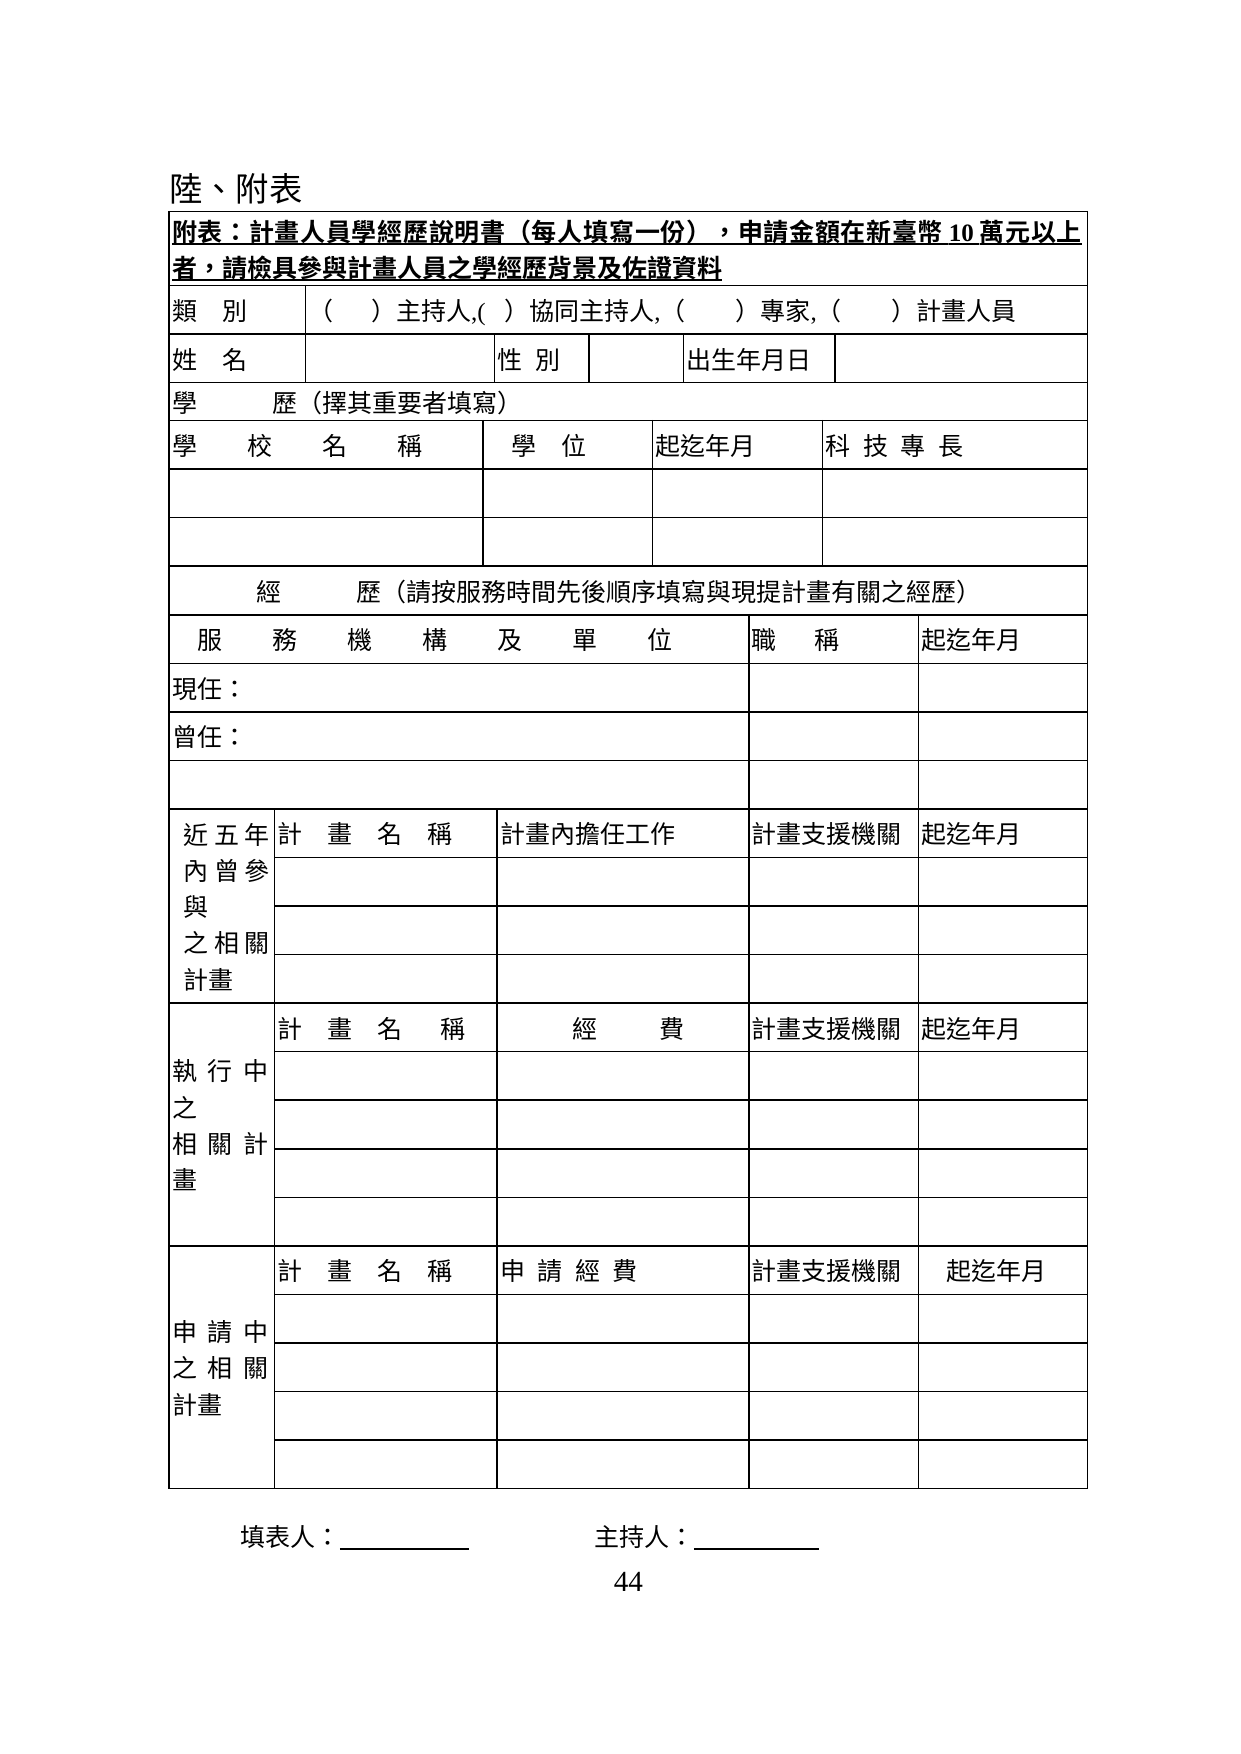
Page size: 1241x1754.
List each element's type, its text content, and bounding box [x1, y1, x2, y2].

table_cell [823, 470, 1087, 517]
table_cell [275, 1295, 496, 1342]
table_cell [919, 713, 1087, 759]
table_cell [170, 761, 748, 808]
table_cell 經 歷（請按服務時間先後順序填寫與現提計畫有關之經歷） [170, 567, 1087, 614]
table_cell [498, 1101, 748, 1148]
table_cell 職 稱 [750, 616, 918, 662]
table_cell [653, 470, 822, 517]
table_cell [919, 1392, 1087, 1439]
text 填表人： 主持人： [169, 1518, 1087, 1554]
table_cell [498, 955, 748, 1002]
table_cell 科 技 專 長 [823, 421, 1087, 468]
table_cell [275, 1150, 496, 1196]
table_cell 申請中之相關計畫 [170, 1247, 274, 1488]
table_cell 計畫支援機關 [750, 810, 918, 857]
table_cell 姓 名 [170, 335, 305, 382]
table_cell [498, 1344, 748, 1391]
table_cell [919, 858, 1087, 905]
table_cell [750, 1295, 918, 1342]
table_cell [823, 518, 1087, 565]
table_cell [275, 1198, 496, 1245]
table_cell 現任： [170, 664, 748, 711]
table_cell 計畫內擔任工作 [498, 810, 748, 857]
table_cell 計畫支援機關 [750, 1004, 918, 1051]
table_cell [919, 907, 1087, 954]
table_cell [919, 1101, 1087, 1148]
table_cell [750, 664, 918, 711]
table_cell [750, 858, 918, 905]
table_cell 計 畫 名 稱 [275, 1247, 496, 1293]
table_cell [750, 713, 918, 759]
table_cell 申 請 經 費 [498, 1247, 748, 1293]
table_cell [750, 1392, 918, 1439]
table_cell 服 務 機 構 及 單 位 [170, 616, 748, 662]
table_cell 類 別 [170, 286, 305, 333]
table_cell [750, 1052, 918, 1099]
table_cell [750, 1150, 918, 1196]
table_cell [919, 955, 1087, 1002]
table_cell [498, 1392, 748, 1439]
table_cell [919, 1052, 1087, 1099]
table_cell [275, 858, 496, 905]
table_cell [484, 470, 652, 517]
table_cell [498, 858, 748, 905]
table_cell 計畫支援機關 [750, 1247, 918, 1293]
table_cell [275, 1441, 496, 1488]
table_cell [275, 1392, 496, 1439]
table_cell [484, 518, 652, 565]
table_cell [919, 1198, 1087, 1245]
table_cell 性 別 [495, 335, 588, 382]
table_cell [750, 1101, 918, 1148]
table_cell 曾任： [170, 713, 748, 759]
table_cell 學 校 名 稱 [170, 421, 482, 468]
table_cell [275, 907, 496, 954]
table_cell [275, 1344, 496, 1391]
table_cell 學 歷（擇其重要者填寫） [170, 383, 1087, 420]
table_cell [750, 761, 918, 808]
table_cell 出生年月日 [684, 335, 834, 382]
table_cell [498, 1295, 748, 1342]
table_cell 起迄年月 [919, 810, 1087, 857]
table_cell [275, 1052, 496, 1099]
table_cell [919, 664, 1087, 711]
table_cell [590, 335, 683, 382]
table_cell 起迄年月 [919, 1004, 1087, 1051]
table_cell 經 費 [498, 1004, 748, 1051]
text 陸、附表 [169, 162, 1087, 211]
table_cell [750, 907, 918, 954]
table_cell 起迄年月 [653, 421, 822, 468]
table_cell 計 畫 名 稱 [275, 1004, 496, 1051]
table_cell 執行中之 相關計畫 [170, 1004, 274, 1245]
table_cell [275, 955, 496, 1002]
table_cell [498, 1052, 748, 1099]
table_cell [306, 335, 494, 382]
table_cell 起迄年月 [919, 1247, 1087, 1293]
table_cell [498, 1441, 748, 1488]
table_cell [750, 955, 918, 1002]
table_cell [498, 1198, 748, 1245]
table_cell [750, 1441, 918, 1488]
table_cell [750, 1344, 918, 1391]
table_cell 學 位 [484, 421, 652, 468]
table_cell 近五年內曾參與 之相關計畫 [170, 810, 274, 1002]
table_cell [750, 1198, 918, 1245]
table_cell [653, 518, 822, 565]
table_cell [919, 1441, 1087, 1488]
table_cell （ ）主持人,( ）協同主持人,（ ）專家,（ ）計畫人員 [306, 286, 1087, 333]
table_cell [919, 1150, 1087, 1196]
table_header 附表：計畫人員學經歷說明書（每人填寫一份），申請金額在新臺幣10萬元以上者，請檢具參與計畫人員之學經歷背景及佐證資料 [170, 212, 1087, 285]
table_cell [919, 1295, 1087, 1342]
table_cell [170, 518, 482, 565]
table_cell [498, 1150, 748, 1196]
table_cell [498, 907, 748, 954]
table_cell 計 畫 名 稱 [275, 810, 496, 857]
table_cell [919, 761, 1087, 808]
table_cell [836, 335, 1087, 382]
table_cell [275, 1101, 496, 1148]
table_cell 起迄年月 [919, 616, 1087, 662]
table_cell [170, 470, 482, 517]
table_cell [919, 1344, 1087, 1391]
